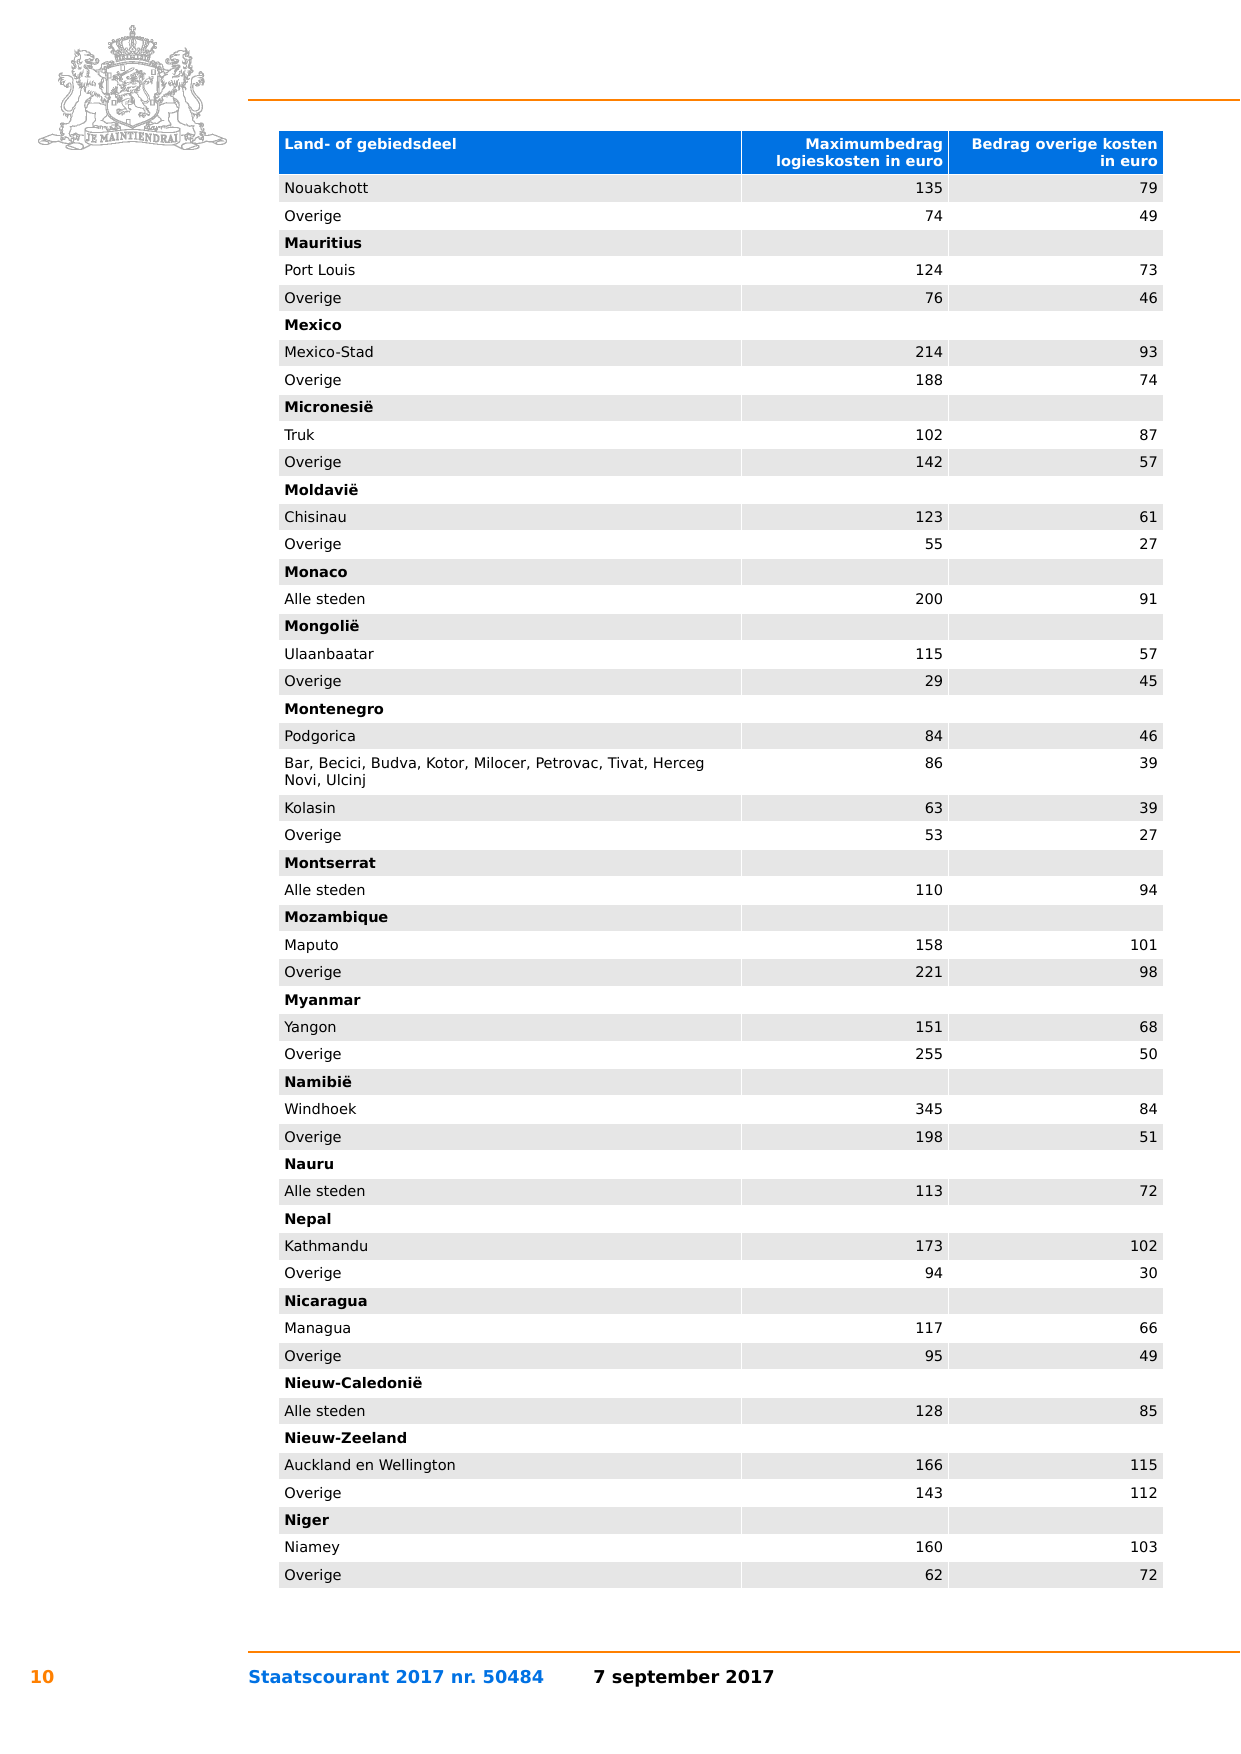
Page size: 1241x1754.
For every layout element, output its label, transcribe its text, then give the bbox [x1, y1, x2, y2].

table_cell [742, 1370, 948, 1397]
table_cell 128 [742, 1398, 948, 1424]
table_cell 166 [742, 1453, 948, 1479]
table_cell 151 [742, 1014, 948, 1041]
table_cell Nepal [279, 1206, 741, 1232]
table_cell 112 [949, 1480, 1163, 1506]
table_cell 50 [949, 1042, 1163, 1068]
table_cell 62 [742, 1562, 948, 1588]
table_cell [949, 477, 1163, 503]
table_cell 46 [949, 285, 1163, 311]
table_cell Alle steden [279, 1179, 741, 1205]
table_cell 51 [949, 1124, 1163, 1150]
table_cell 103 [949, 1535, 1163, 1561]
table_cell [742, 850, 948, 876]
table_cell 27 [949, 823, 1163, 849]
table_cell Auckland en Wellington [279, 1453, 741, 1479]
table_cell Bar, Becici, Budva, Kotor, Milocer, Petrovac, Tivat, Herceg Novi, Ulcinj [279, 751, 741, 794]
table_cell 101 [949, 932, 1163, 958]
table_cell Niamey [279, 1535, 741, 1561]
table_cell 255 [742, 1042, 948, 1068]
table_cell Overige [279, 1261, 741, 1287]
table_cell 94 [949, 877, 1163, 903]
table_cell Overige [279, 531, 741, 558]
table_cell 76 [742, 285, 948, 311]
table_cell 87 [949, 422, 1163, 448]
table_cell 110 [742, 877, 948, 903]
table_cell Managua [279, 1316, 741, 1342]
table_cell 91 [949, 586, 1163, 613]
table_cell 72 [949, 1179, 1163, 1205]
table_cell Nicaragua [279, 1288, 741, 1314]
table_cell 68 [949, 1014, 1163, 1041]
table_cell Nauru [279, 1151, 741, 1177]
table_cell 117 [742, 1316, 948, 1342]
table_cell 198 [742, 1124, 948, 1150]
table_cell 85 [949, 1398, 1163, 1424]
table_cell Ulaanbaatar [279, 641, 741, 667]
table_cell [949, 850, 1163, 876]
table_cell 53 [742, 823, 948, 849]
table_cell Monaco [279, 559, 741, 585]
table_cell 27 [949, 531, 1163, 558]
table_cell 55 [742, 531, 948, 558]
table_cell [742, 696, 948, 722]
table_cell [742, 1288, 948, 1314]
table_cell Alle steden [279, 586, 741, 613]
table_cell Overige [279, 1562, 741, 1588]
table_cell 63 [742, 795, 948, 821]
table_cell [742, 230, 948, 256]
table_cell [949, 614, 1163, 640]
table_cell [949, 1151, 1163, 1177]
table_cell Overige [279, 1480, 741, 1506]
table_cell [742, 395, 948, 421]
table_cell Namibië [279, 1069, 741, 1095]
table_cell [742, 1206, 948, 1232]
table_cell Alle steden [279, 877, 741, 903]
table_cell Mexico [279, 312, 741, 339]
table_cell [949, 1069, 1163, 1095]
table_cell Port Louis [279, 258, 741, 284]
table_cell Niger [279, 1507, 741, 1534]
table_cell [949, 312, 1163, 339]
table_cell [949, 1425, 1163, 1451]
table_cell Mexico-Stad [279, 340, 741, 366]
table_cell Nouakchott [279, 175, 741, 202]
table_cell 135 [742, 175, 948, 202]
table_header Maximumbedrag logieskosten in euro [742, 131, 948, 174]
table_cell [949, 1507, 1163, 1534]
table_cell Mauritius [279, 230, 741, 256]
table_cell Overige [279, 449, 741, 476]
table_cell Mongolië [279, 614, 741, 640]
table_cell [742, 1151, 948, 1177]
table_cell Chisinau [279, 504, 741, 530]
table_cell Overige [279, 823, 741, 849]
table_cell Kolasin [279, 795, 741, 821]
table_cell 94 [742, 1261, 948, 1287]
table_cell [742, 614, 948, 640]
table_header Bedrag overige kosten in euro [949, 131, 1163, 174]
table_cell 221 [742, 959, 948, 986]
table_cell 66 [949, 1316, 1163, 1342]
table_cell 124 [742, 258, 948, 284]
table_header Land- of gebiedsdeel [279, 131, 741, 174]
table_cell 158 [742, 932, 948, 958]
table_cell [949, 905, 1163, 931]
table_cell 98 [949, 959, 1163, 986]
table_cell [949, 696, 1163, 722]
table_cell Overige [279, 285, 741, 311]
table_cell Overige [279, 367, 741, 393]
table_cell 345 [742, 1096, 948, 1123]
table_cell Overige [279, 1343, 741, 1369]
table_cell 61 [949, 504, 1163, 530]
table_cell 113 [742, 1179, 948, 1205]
table_cell 115 [742, 641, 948, 667]
table_cell 200 [742, 586, 948, 613]
table_cell 84 [742, 723, 948, 749]
table_cell [949, 559, 1163, 585]
table_cell [742, 1069, 948, 1095]
table_cell Maputo [279, 932, 741, 958]
table_cell 84 [949, 1096, 1163, 1123]
table_cell 173 [742, 1233, 948, 1260]
table_cell 57 [949, 641, 1163, 667]
table_cell 214 [742, 340, 948, 366]
table_cell Truk [279, 422, 741, 448]
table_cell 86 [742, 751, 948, 794]
table_cell Podgorica [279, 723, 741, 749]
table_cell Overige [279, 1042, 741, 1068]
picture [38, 25, 227, 150]
table_cell Micronesië [279, 395, 741, 421]
table_cell Windhoek [279, 1096, 741, 1123]
table_cell 49 [949, 1343, 1163, 1369]
table_cell 39 [949, 795, 1163, 821]
table_cell 79 [949, 175, 1163, 202]
table_cell 74 [742, 203, 948, 229]
table_cell [742, 559, 948, 585]
table_cell 39 [949, 751, 1163, 794]
table_cell Overige [279, 959, 741, 986]
table_cell [742, 1507, 948, 1534]
table_cell 45 [949, 669, 1163, 695]
table_cell Myanmar [279, 987, 741, 1013]
table_cell [742, 477, 948, 503]
table_cell 142 [742, 449, 948, 476]
table_cell 102 [949, 1233, 1163, 1260]
table_cell 74 [949, 367, 1163, 393]
table_cell Moldavië [279, 477, 741, 503]
table_cell 143 [742, 1480, 948, 1506]
table_cell 95 [742, 1343, 948, 1369]
table_cell Overige [279, 1124, 741, 1150]
table_cell [949, 1206, 1163, 1232]
table_cell Overige [279, 669, 741, 695]
table_cell 30 [949, 1261, 1163, 1287]
table_cell [949, 1370, 1163, 1397]
table_cell 123 [742, 504, 948, 530]
table_cell [742, 905, 948, 931]
table_cell [742, 1425, 948, 1451]
table_cell Overige [279, 203, 741, 229]
table_cell 93 [949, 340, 1163, 366]
table_cell Yangon [279, 1014, 741, 1041]
table_cell Nieuw-Zeeland [279, 1425, 741, 1451]
table_cell 188 [742, 367, 948, 393]
table_cell [949, 230, 1163, 256]
table_cell [949, 395, 1163, 421]
table_cell 29 [742, 669, 948, 695]
table_cell Alle steden [279, 1398, 741, 1424]
table_cell Kathmandu [279, 1233, 741, 1260]
table_cell 49 [949, 203, 1163, 229]
table_cell Nieuw-Caledonië [279, 1370, 741, 1397]
table_cell Montserrat [279, 850, 741, 876]
table_cell [742, 312, 948, 339]
table_cell 57 [949, 449, 1163, 476]
table_cell [949, 1288, 1163, 1314]
table_cell 115 [949, 1453, 1163, 1479]
table_cell 46 [949, 723, 1163, 749]
table_cell [949, 987, 1163, 1013]
table_cell 72 [949, 1562, 1163, 1588]
table_cell 160 [742, 1535, 948, 1561]
table_cell Montenegro [279, 696, 741, 722]
table_cell 73 [949, 258, 1163, 284]
table_cell [742, 987, 948, 1013]
table_cell Mozambique [279, 905, 741, 931]
table_cell 102 [742, 422, 948, 448]
